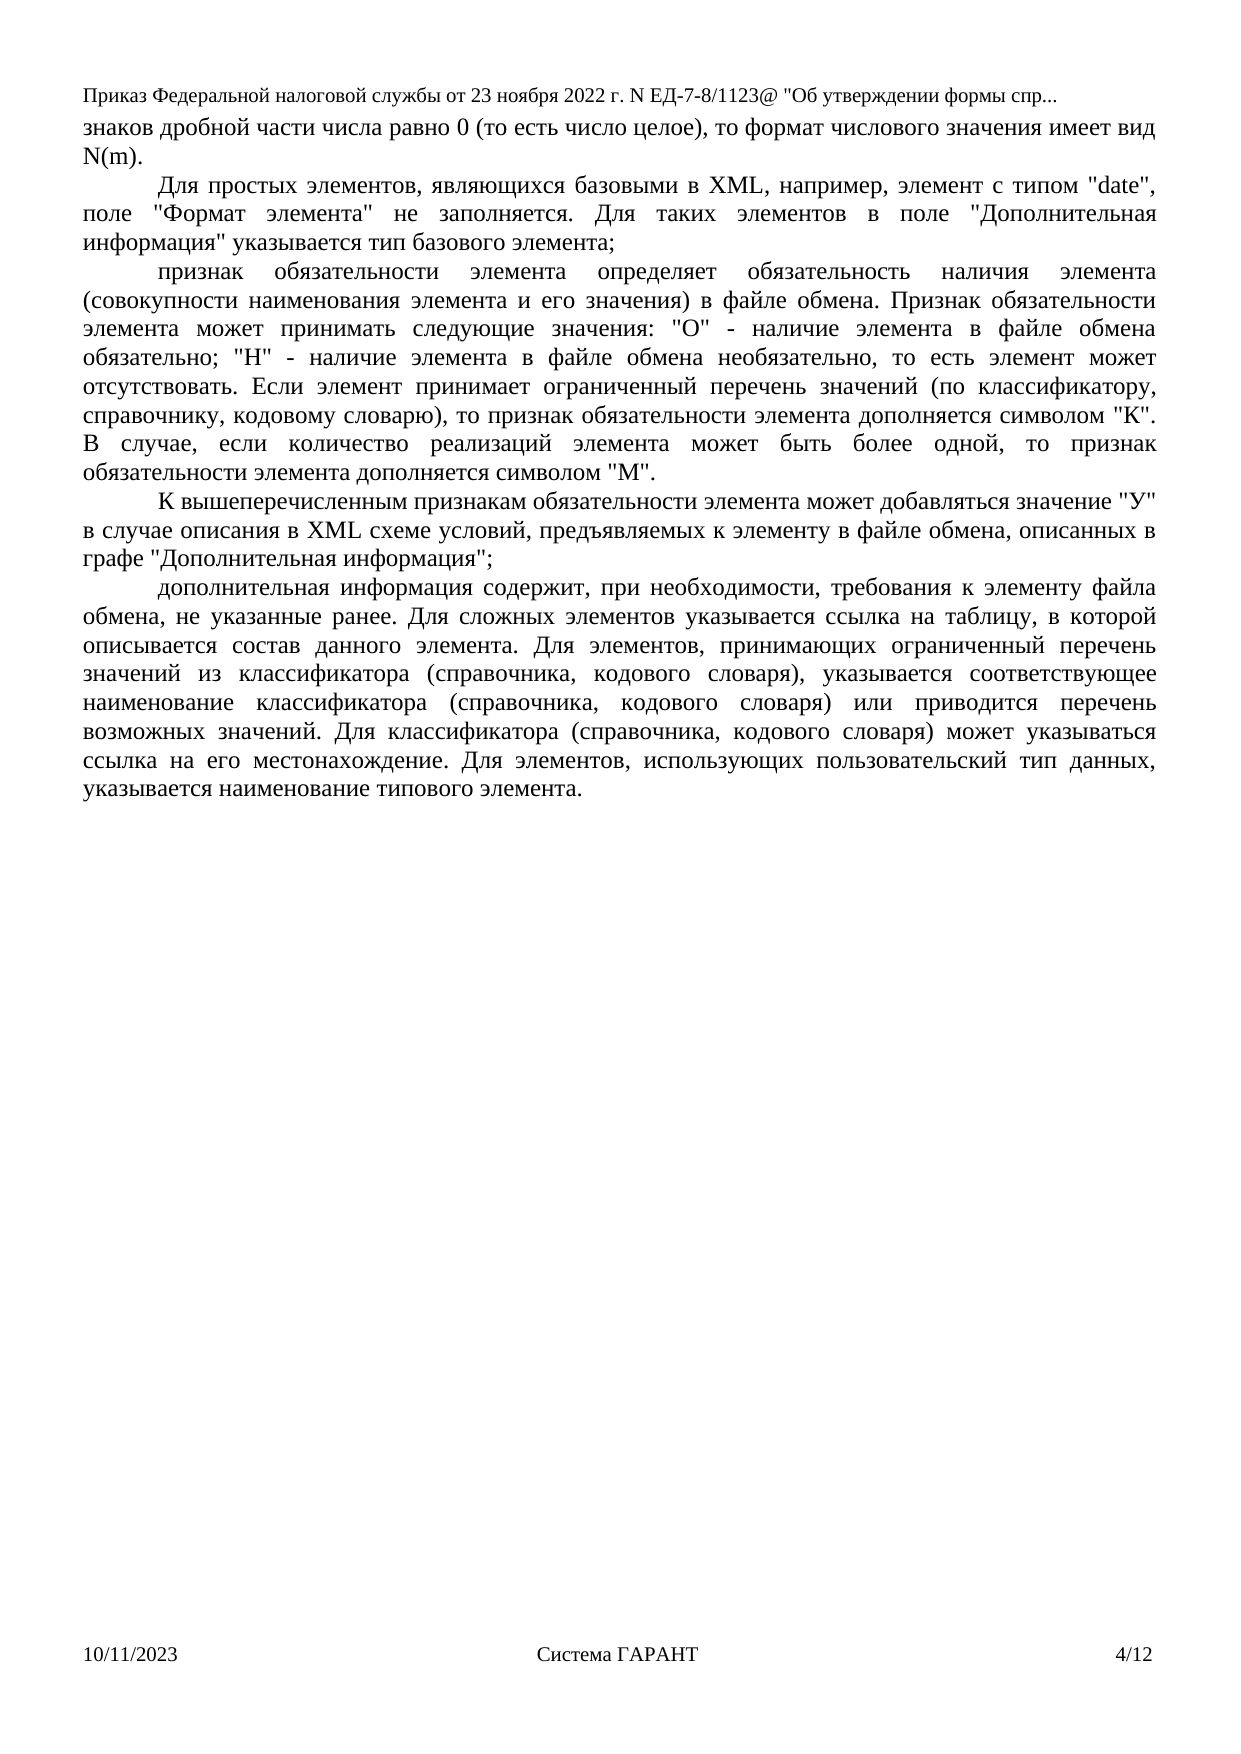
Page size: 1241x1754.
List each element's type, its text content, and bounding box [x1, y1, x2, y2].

text К вышеперечисленным признакам обязательности элемента может добавляться значение "У" в случае описания в XML схеме условий, предъявляемых к элементу в файле обмена, описанных в графе "Дополнительная информация"; [83, 486, 1157, 572]
text знаков дробной части числа равно 0 (то есть число целое), то формат числового значения имеет вид N(m). [83, 112, 1157, 170]
text дополнительная информация содержит, при необходимости, требования к элементу файла обмена, не указанные ранее. Для сложных элементов указывается ссылка на таблицу, в которой описывается состав данного элемента. Для элементов, принимающих ограниченный перечень значений из классификатора (справочника, кодового словаря), указывается соответствующее наименование классификатора (справочника, кодового словаря) или приводится перечень возможных значений. Для классификатора (справочника, кодового словаря) может указываться ссылка на его местонахождение. Для элементов, использующих пользовательский тип данных, указывается наименование типового элемента. [83, 572, 1157, 802]
text признак обязательности элемента определяет обязательность наличия элемента (совокупности наименования элемента и его значения) в файле обмена. Признак обязательности элемента может принимать следующие значения: "О" - наличие элемента в файле обмена обязательно; "Н" - наличие элемента в файле обмена необязательно, то есть элемент может отсутствовать. Если элемент принимает ограниченный перечень значений (по классификатору, справочнику, кодовому словарю), то признак обязательности элемента дополняется символом "К". В случае, если количество реализаций элемента может быть более одной, то признак обязательности элемента дополняется символом "М". [83, 256, 1157, 486]
text Для простых элементов, являющихся базовыми в XML, например, элемент с типом "date", поле "Формат элемента" не заполняется. Для таких элементов в поле "Дополнительная информация" указывается тип базового элемента; [83, 170, 1157, 256]
